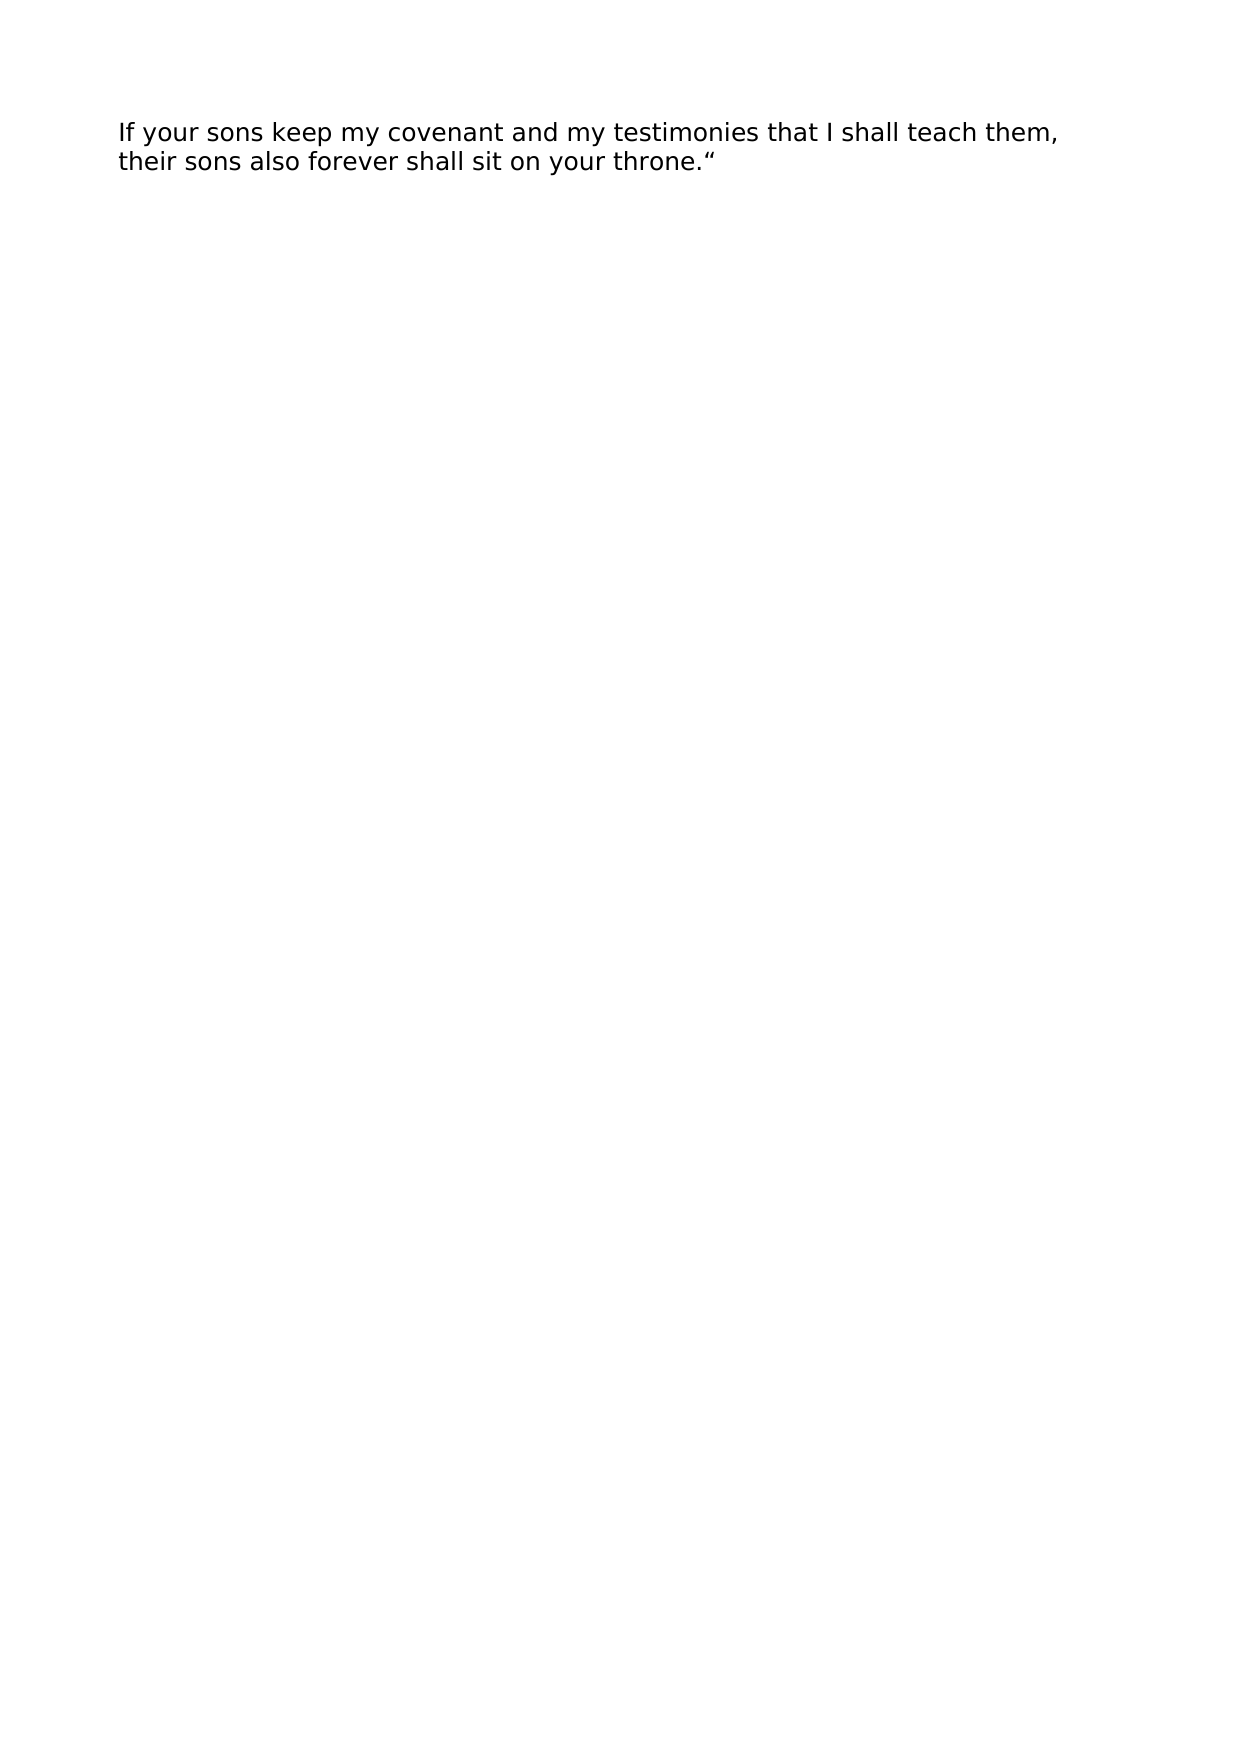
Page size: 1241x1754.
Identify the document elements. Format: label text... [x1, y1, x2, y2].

text If your sons keep my covenant and my testimonies that I shall teach them, their sons also forever shall sit on your throne.“ [118, 118, 1122, 176]
